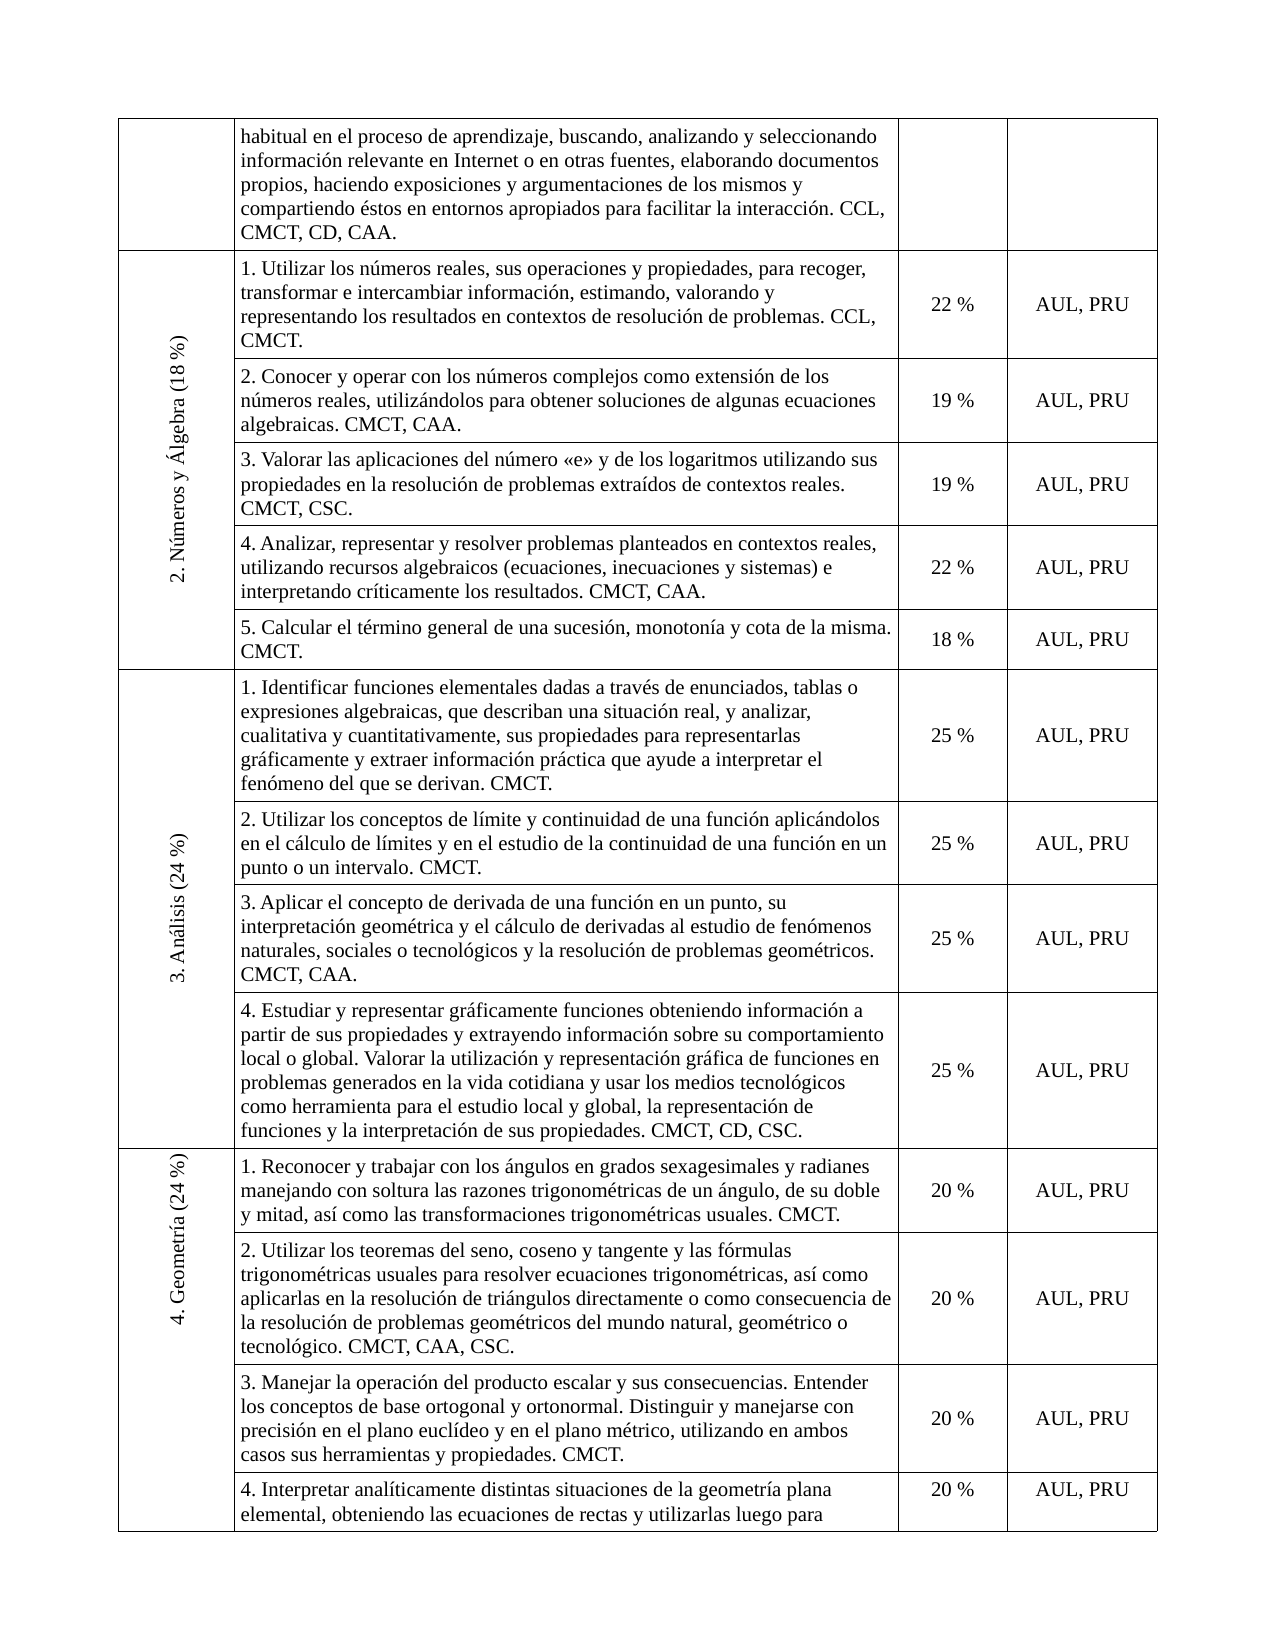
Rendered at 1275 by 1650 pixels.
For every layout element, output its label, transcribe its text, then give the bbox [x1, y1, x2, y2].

table_cell 4. Analizar, representar y resolver problemas planteados en contextos reales, utilizando recursos algebraicos (ecuaciones, inecuaciones y sistemas) e interpretando críticamente los resultados. CMCT, CAA. [235, 526, 898, 609]
table_cell [1008, 119, 1157, 250]
table_cell 18 % [899, 610, 1007, 669]
table_cell 4. Interpretar analíticamente distintas situaciones de la geometría plana elemental, obteniendo las ecuaciones de rectas y utilizarlas luego para [235, 1473, 898, 1531]
table_cell AUL, PRU [1008, 443, 1157, 525]
table_cell AUL, PRU [1008, 1473, 1157, 1531]
table_cell 2. Conocer y operar con los números complejos como extensión de los números reales, utilizándolos para obtener soluciones de algunas ecuaciones algebraicas. CMCT, CAA. [235, 359, 898, 442]
table_cell AUL, PRU [1008, 526, 1157, 609]
table_cell 25 % [899, 670, 1007, 801]
table_cell 25 % [899, 993, 1007, 1148]
table_cell 4. Estudiar y representar gráficamente funciones obteniendo información a partir de sus propiedades y extrayendo información sobre su comportamiento local o global. Valorar la utilización y representación gráfica de funciones en problemas generados en la vida cotidiana y usar los medios tecnológicos como herramienta para el estudio local y global, la representación de funciones y la interpretación de sus propiedades. CMCT, CD, CSC. [235, 993, 898, 1148]
table_cell 22 % [899, 526, 1007, 609]
table_cell 19 % [899, 359, 1007, 442]
table_cell 2. Utilizar los conceptos de límite y continuidad de una función aplicándolos en el cálculo de límites y en el estudio de la continuidad de una función en un punto o un intervalo. CMCT. [235, 802, 898, 884]
table_cell AUL, PRU [1008, 610, 1157, 669]
table_cell 20 % [899, 1365, 1007, 1472]
table_cell 19 % [899, 443, 1007, 525]
table_cell AUL, PRU [1008, 670, 1157, 801]
table_cell [119, 119, 234, 250]
table_cell [899, 119, 1007, 250]
table_cell 20 % [899, 1473, 1007, 1531]
table_cell AUL, PRU [1008, 993, 1157, 1148]
table_cell 3. Manejar la operación del producto escalar y sus consecuencias. Entender los conceptos de base ortogonal y ortonormal. Distinguir y manejarse con precisión en el plano euclídeo y en el plano métrico, utilizando en ambos casos sus herramientas y propiedades. CMCT. [235, 1365, 898, 1472]
table_cell 3. Valorar las aplicaciones del número «e» y de los logaritmos utilizando sus propiedades en la resolución de problemas extraídos de contextos reales. CMCT, CSC. [235, 443, 898, 525]
table_cell AUL, PRU [1008, 359, 1157, 442]
table_cell 3. Análisis (24 %) [119, 670, 234, 1148]
table_cell 25 % [899, 802, 1007, 884]
table_cell 25 % [899, 885, 1007, 992]
table_cell 2. Utilizar los teoremas del seno, coseno y tangente y las fórmulas trigonométricas usuales para resolver ecuaciones trigonométricas, así como aplicarlas en la resolución de triángulos directamente o como consecuencia de la resolución de problemas geométricos del mundo natural, geométrico o tecnológico. CMCT, CAA, CSC. [235, 1233, 898, 1364]
table_cell 3. Aplicar el concepto de derivada de una función en un punto, su interpretación geométrica y el cálculo de derivadas al estudio de fenómenos naturales, sociales o tecnológicos y la resolución de problemas geométricos. CMCT, CAA. [235, 885, 898, 992]
table_cell 1. Identificar funciones elementales dadas a través de enunciados, tablas o expresiones algebraicas, que describan una situación real, y analizar, cualitativa y cuantitativamente, sus propiedades para representarlas gráficamente y extraer información práctica que ayude a interpretar el fenómeno del que se derivan. CMCT. [235, 670, 898, 801]
table_cell AUL, PRU [1008, 885, 1157, 992]
table_cell 20 % [899, 1233, 1007, 1364]
table_cell 5. Calcular el término general de una sucesión, monotonía y cota de la misma. CMCT. [235, 610, 898, 669]
table_cell habitual en el proceso de aprendizaje, buscando, analizando y seleccionando información relevante en Internet o en otras fuentes, elaborando documentos propios, haciendo exposiciones y argumentaciones de los mismos y compartiendo éstos en entornos apropiados para facilitar la interacción. CCL, CMCT, CD, CAA. [235, 119, 898, 250]
table_cell AUL, PRU [1008, 802, 1157, 884]
table_cell 20 % [899, 1149, 1007, 1232]
table_cell AUL, PRU [1008, 1233, 1157, 1364]
table_cell AUL, PRU [1008, 1149, 1157, 1232]
table_cell 22 % [899, 251, 1007, 358]
table_cell AUL, PRU [1008, 251, 1157, 358]
table_cell 1. Reconocer y trabajar con los ángulos en grados sexagesimales y radianes manejando con soltura las razones trigonométricas de un ángulo, de su doble y mitad, así como las transformaciones trigonométricas usuales. CMCT. [235, 1149, 898, 1232]
table_cell 2. Números y Álgebra (18 %) [119, 251, 234, 669]
table_cell 4. Geometría (24 %) [119, 1149, 234, 1531]
table_cell AUL, PRU [1008, 1365, 1157, 1472]
table_cell 1. Utilizar los números reales, sus operaciones y propiedades, para recoger, transformar e intercambiar información, estimando, valorando y representando los resultados en contextos de resolución de problemas. CCL, CMCT. [235, 251, 898, 358]
